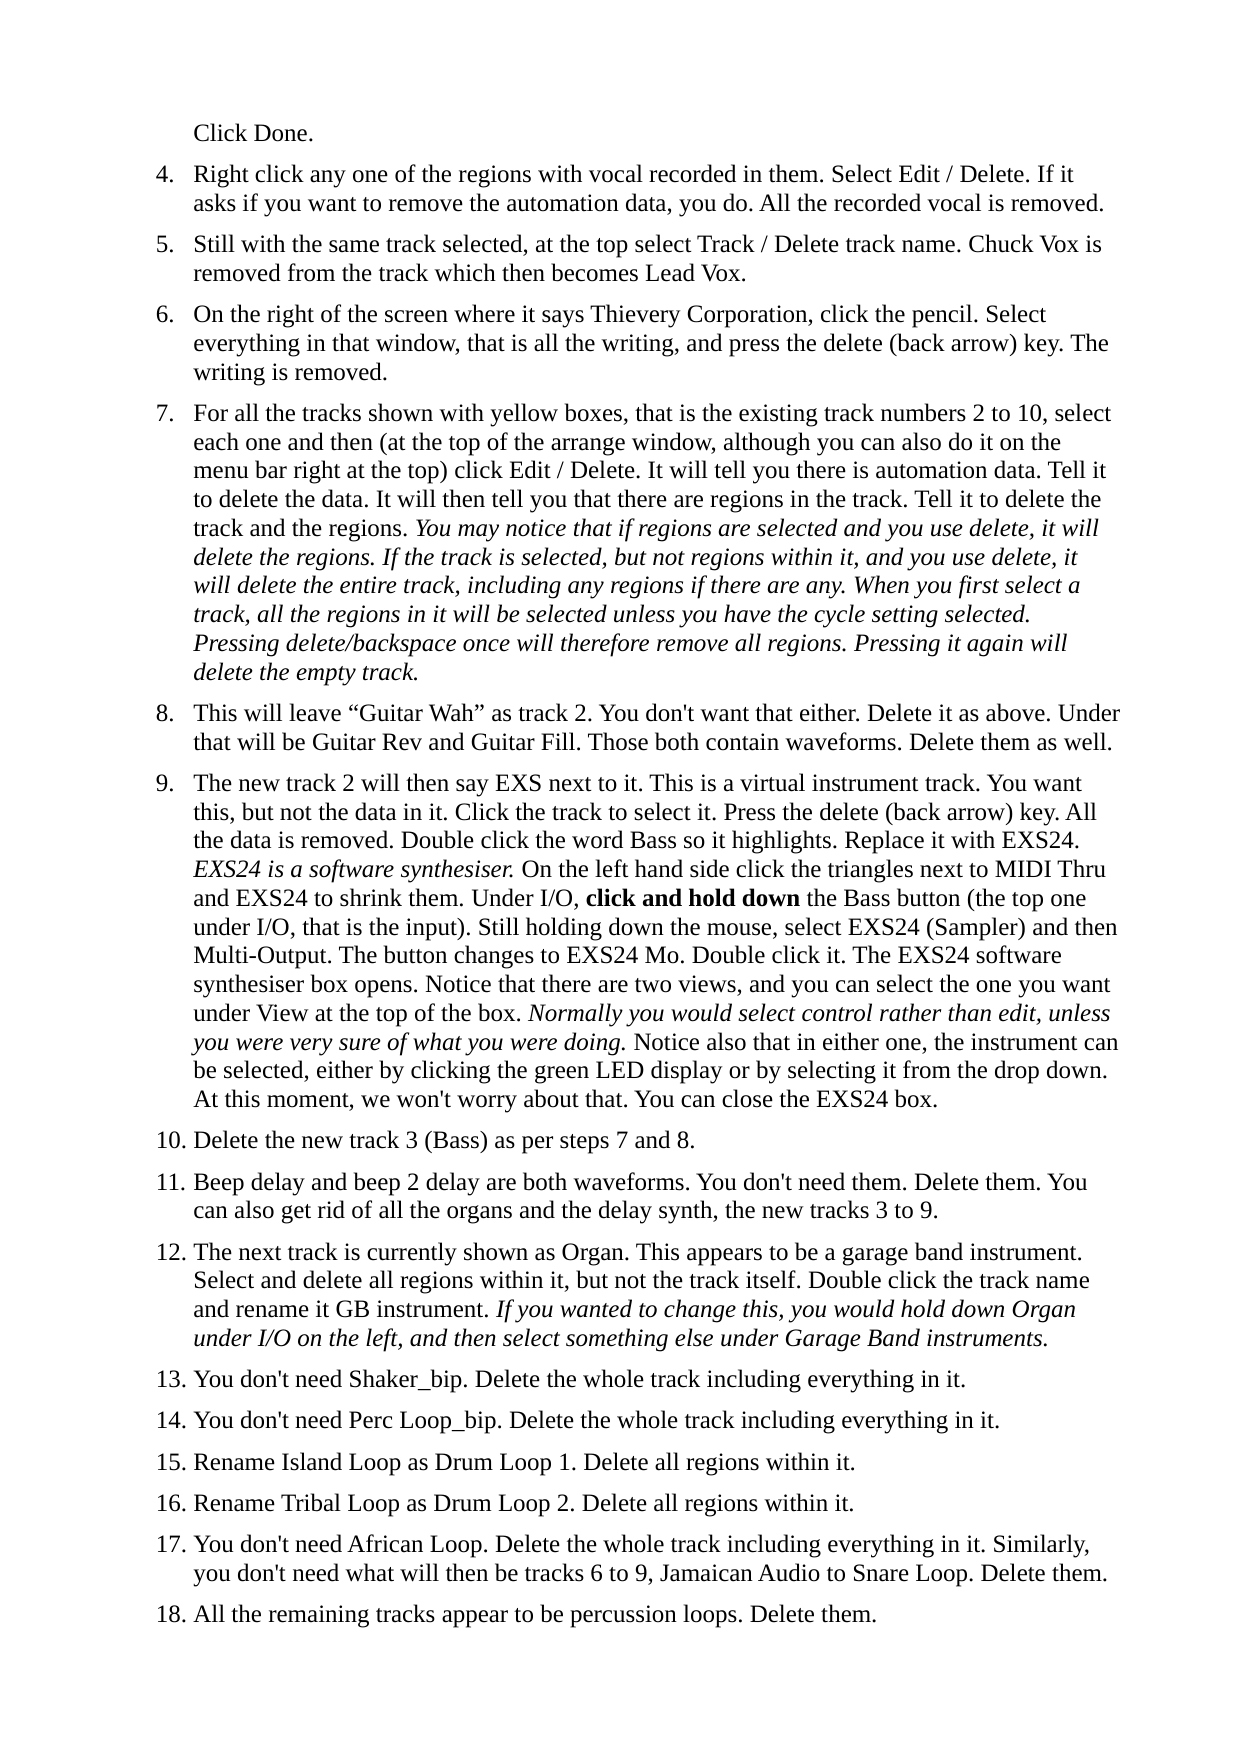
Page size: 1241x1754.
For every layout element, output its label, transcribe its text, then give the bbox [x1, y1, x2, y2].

list The new track 2 will then say EXS next to it. This is a virtual instrument track. You want this, but not the data in it. Click the track to select it. Press the delete (back arrow) key. All the data is removed. Double click the word Bass so it highlights. Replace it with EXS24. EXS24 is a software synthesiser. On the left hand side click the triangles next to MIDI Thru and EXS24 to shrink them. Under I/O, click and hold down the Bass button (the top one under I/O, that is the input). Still holding down the mouse, select EXS24 (Sampler) and then Multi-Output. The button changes to EXS24 Mo. Double click it. The EXS24 software synthesiser box opens. Notice that there are two views, and you can select the one you want under View at the top of the box. Normally you would select control rather than edit, unless you were very sure of what you were doing. Notice also that in either one, the instrument can be selected, either by clicking the green LED display or by selecting it from the drop down. At this moment, we won't worry about that. You can close the EXS24 box. [156, 768, 1122, 1113]
list For all the tracks shown with yellow boxes, that is the existing track numbers 2 to 10, select each one and then (at the top of the arrange window, although you can also do it on the menu bar right at the top) click Edit / Delete. It will tell you there is automation data. Tell it to delete the data. It will then tell you that there are regions in the track. Tell it to delete the track and the regions. You may notice that if regions are selected and you use delete, it will delete the regions. If the track is selected, but not regions within it, and you use delete, it will delete the entire track, including any regions if there are any. When you first select a track, all the regions in it will be selected unless you have the cycle setting selected. Pressing delete/backspace once will therefore remove all regions. Pressing it again will delete the empty track. [156, 398, 1122, 686]
list Beep delay and beep 2 delay are both waveforms. You don't need them. Delete them. You can also get rid of all the organs and the delay synth, the new tracks 3 to 9. [156, 1167, 1122, 1224]
list Right click any one of the regions with vocal recorded in them. Select Edit / Delete. If it asks if you want to remove the automation data, you do. All the recorded vocal is removed. [156, 159, 1122, 217]
list On the right of the screen where it says Thievery Corporation, click the pencil. Select everything in that window, that is all the writing, and press the delete (back arrow) key. The writing is removed. [156, 299, 1122, 386]
list All the remaining tracks appear to be percussion loops. Delete them. [156, 1599, 1122, 1628]
list You don't need African Loop. Delete the whole track including everything in it. Similarly, you don't need what will then be tracks 6 to 9, Jamaican Audio to Snare Loop. Delete them. [156, 1529, 1122, 1587]
list You don't need Shaker_bip. Delete the whole track including everything in it. [156, 1364, 1122, 1393]
list You don't need Perc Loop_bip. Delete the whole track including everything in it. [156, 1406, 1122, 1434]
list This will leave “Guitar Wah” as track 2. You don't want that either. Delete it as above. Under that will be Guitar Rev and Guitar Fill. Those both contain waveforms. Delete them as well. [156, 698, 1122, 756]
list Rename Tribal Loop as Drum Loop 2. Delete all regions within it. [156, 1488, 1122, 1517]
list Still with the same track selected, at the top select Track / Delete track name. Chuck Vox is removed from the track which then becomes Lead Vox. [156, 229, 1122, 287]
list The next track is currently shown as Organ. This appears to be a garage band instrument. Select and delete all regions within it, but not the track itself. Double click the track name and rename it GB instrument. If you wanted to change this, you would hold down Organ under I/O on the left, and then select something else under Garage Band instruments. [156, 1237, 1122, 1352]
list Click Done. [156, 118, 1122, 147]
list Delete the new track 3 (Bass) as per steps 7 and 8. [156, 1126, 1122, 1154]
list Rename Island Loop as Drum Loop 1. Delete all regions within it. [156, 1447, 1122, 1476]
